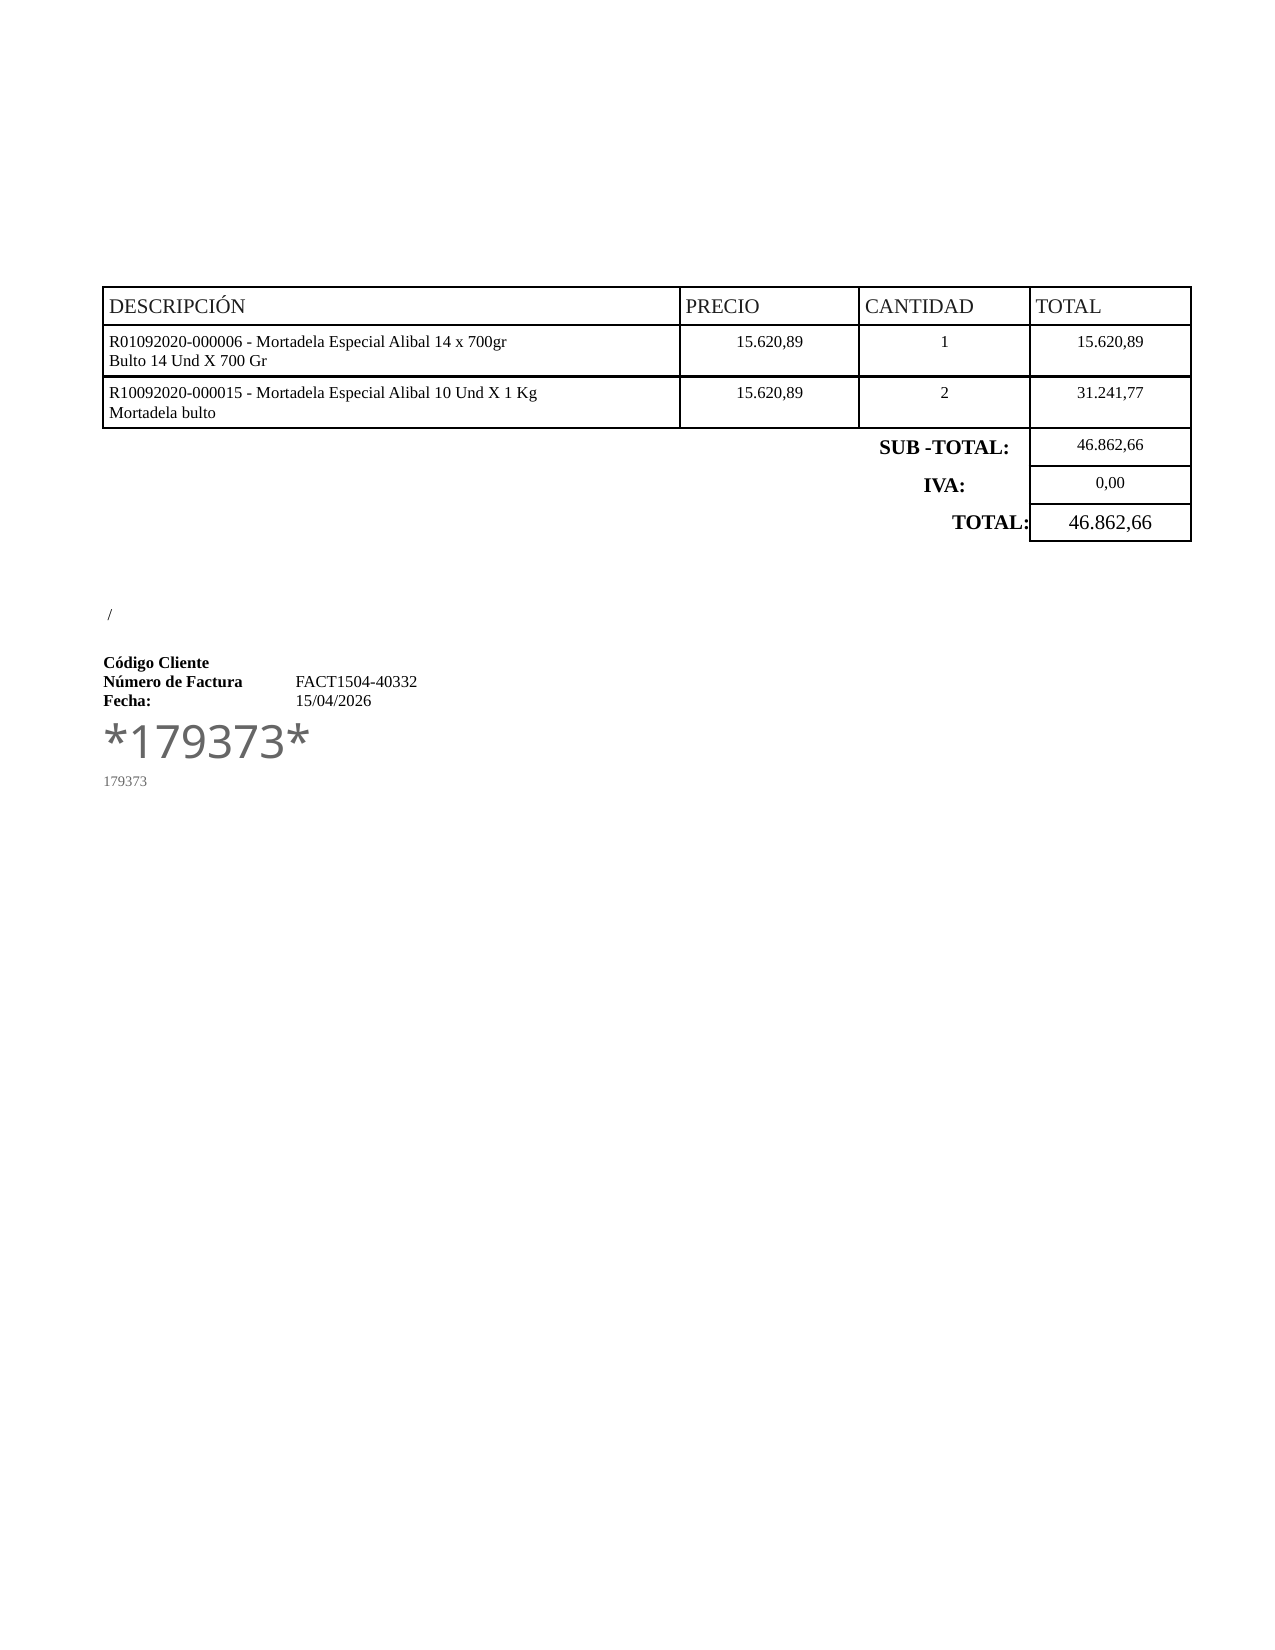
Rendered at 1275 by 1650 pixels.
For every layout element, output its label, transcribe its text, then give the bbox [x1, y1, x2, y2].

table_cell / [103, 605, 858, 624]
table_cell TOTAL: [859, 503, 1029, 540]
text *179373* [103, 710, 1137, 772]
table_cell R01092020-000006 - Mortadela Especial Alibal 14 x 700gr Bulto 14 Und X 700 Gr [104, 326, 679, 375]
table_cell 2 [860, 378, 1029, 427]
table_cell 46.862,66 [1031, 429, 1190, 465]
table_header [103, 542, 858, 566]
table_cell 15.620,89 [1031, 326, 1190, 375]
table_cell SUB -TOTAL: [859, 429, 1029, 465]
table_cell IVA: [859, 465, 1029, 502]
table_cell Fecha: [103, 691, 295, 710]
table_cell FACT1504-40332 [295, 672, 517, 691]
table_cell [103, 585, 858, 604]
table_header [295, 653, 517, 672]
table_header PRECIO [681, 288, 858, 323]
table_cell [103, 566, 858, 585]
table_header DESCRIPCIÓN [104, 288, 679, 323]
table_cell [103, 429, 859, 540]
table_cell 31.241,77 [1031, 378, 1190, 427]
table_cell 15.620,89 [681, 326, 858, 375]
table_header CANTIDAD [860, 288, 1029, 323]
table_cell 15/04/2026 [295, 691, 517, 710]
table_cell R10092020-000015 - Mortadela Especial Alibal 10 Und X 1 Kg Mortadela bulto [104, 378, 679, 427]
table_cell 46.862,66 [1031, 505, 1190, 540]
table_cell Número de Factura [103, 672, 295, 691]
table_header Código Cliente [103, 653, 295, 672]
text 179373 [103, 772, 1137, 789]
table_cell 0,00 [1031, 467, 1190, 502]
table_cell 1 [860, 326, 1029, 375]
table_header TOTAL [1031, 288, 1190, 323]
table_cell 15.620,89 [681, 378, 858, 427]
